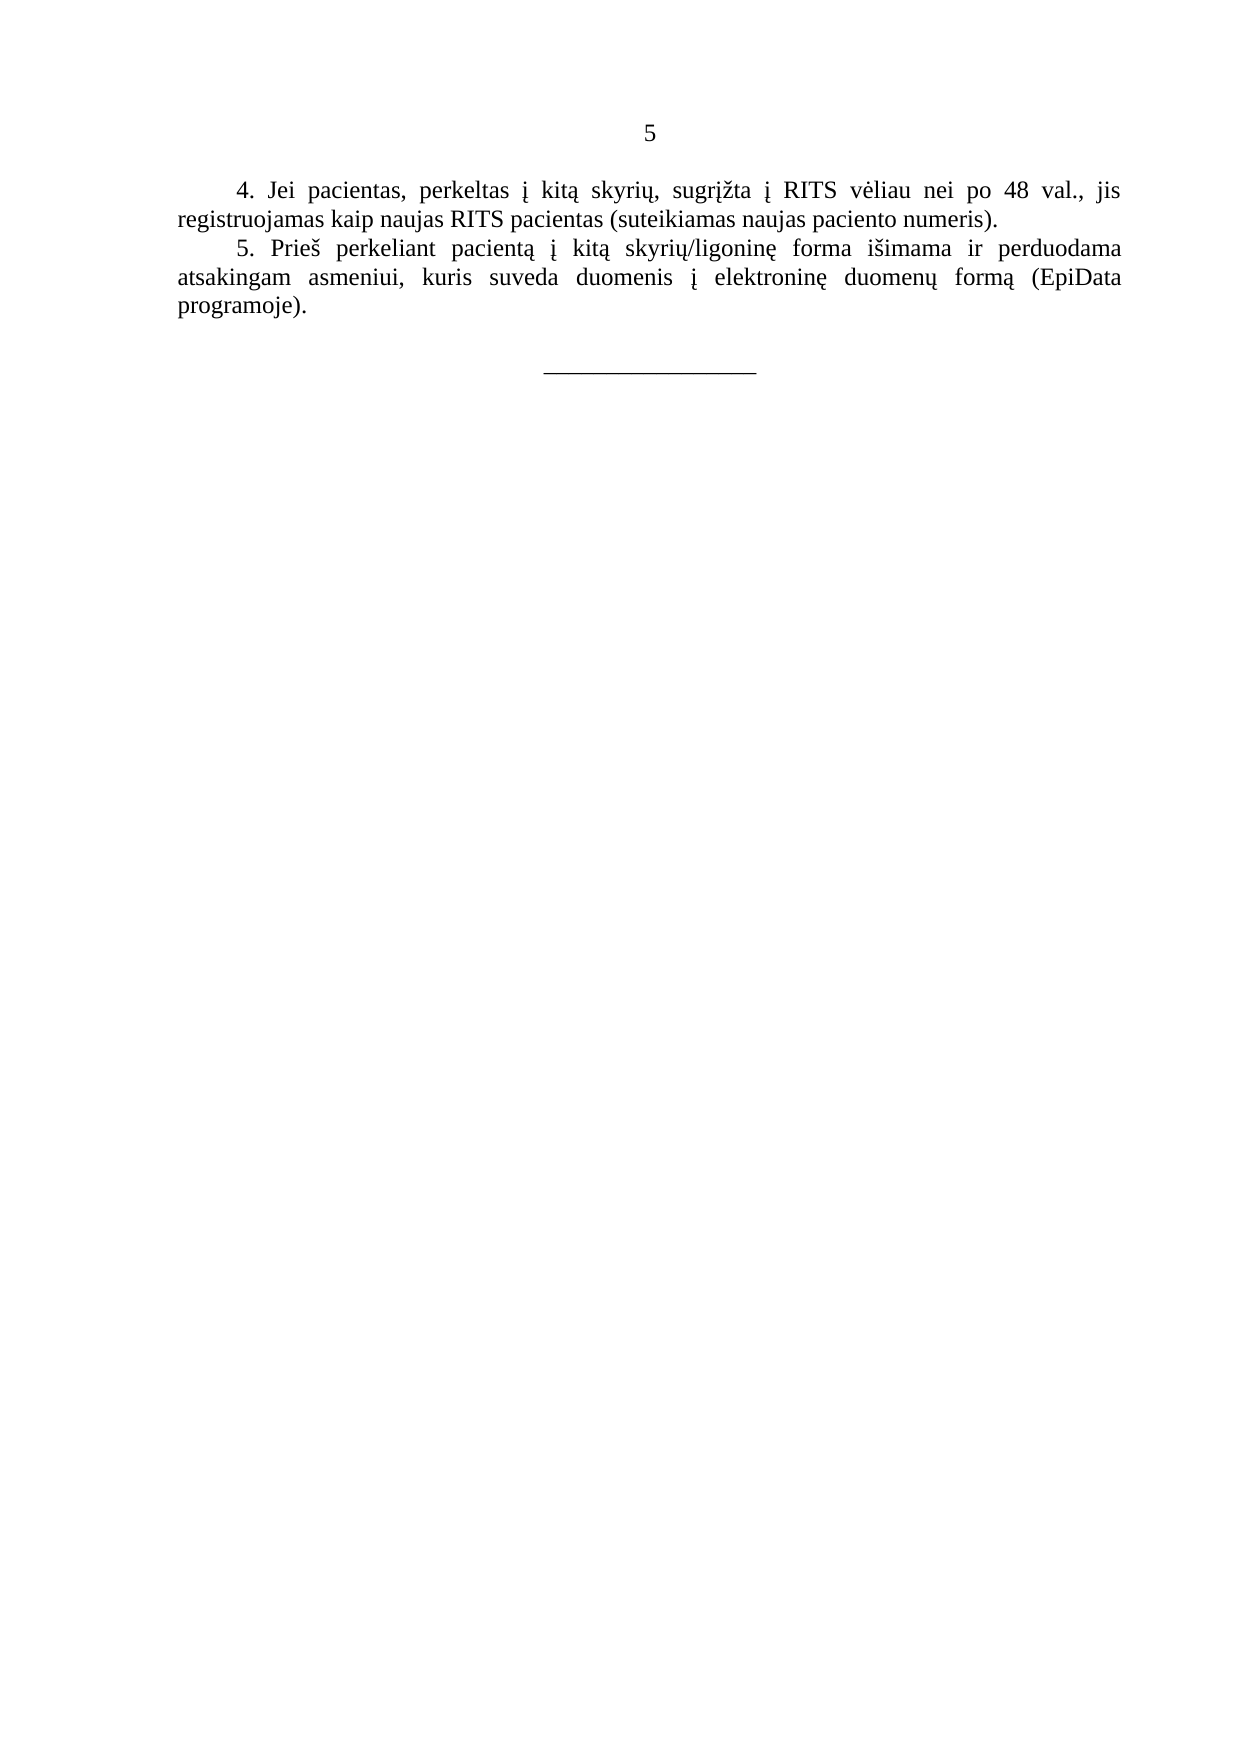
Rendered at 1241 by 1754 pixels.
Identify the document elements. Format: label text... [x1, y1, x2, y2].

text 4. Jei pacientas, perkeltas į kitą skyrių, sugrįžta į RITS vėliau nei po 48 val., jis registruojamas kaip naujas RITS pacientas (suteikiamas naujas paciento numeris). [177, 176, 1122, 233]
text 5. Prieš perkeliant pacientą į kitą skyrių/ligoninę forma išimama ir perduodama atsakingam asmeniui, kuris suveda duomenis į elektroninę duomenų formą (EpiData programoje). [177, 233, 1122, 319]
text _________________ [177, 348, 1122, 377]
